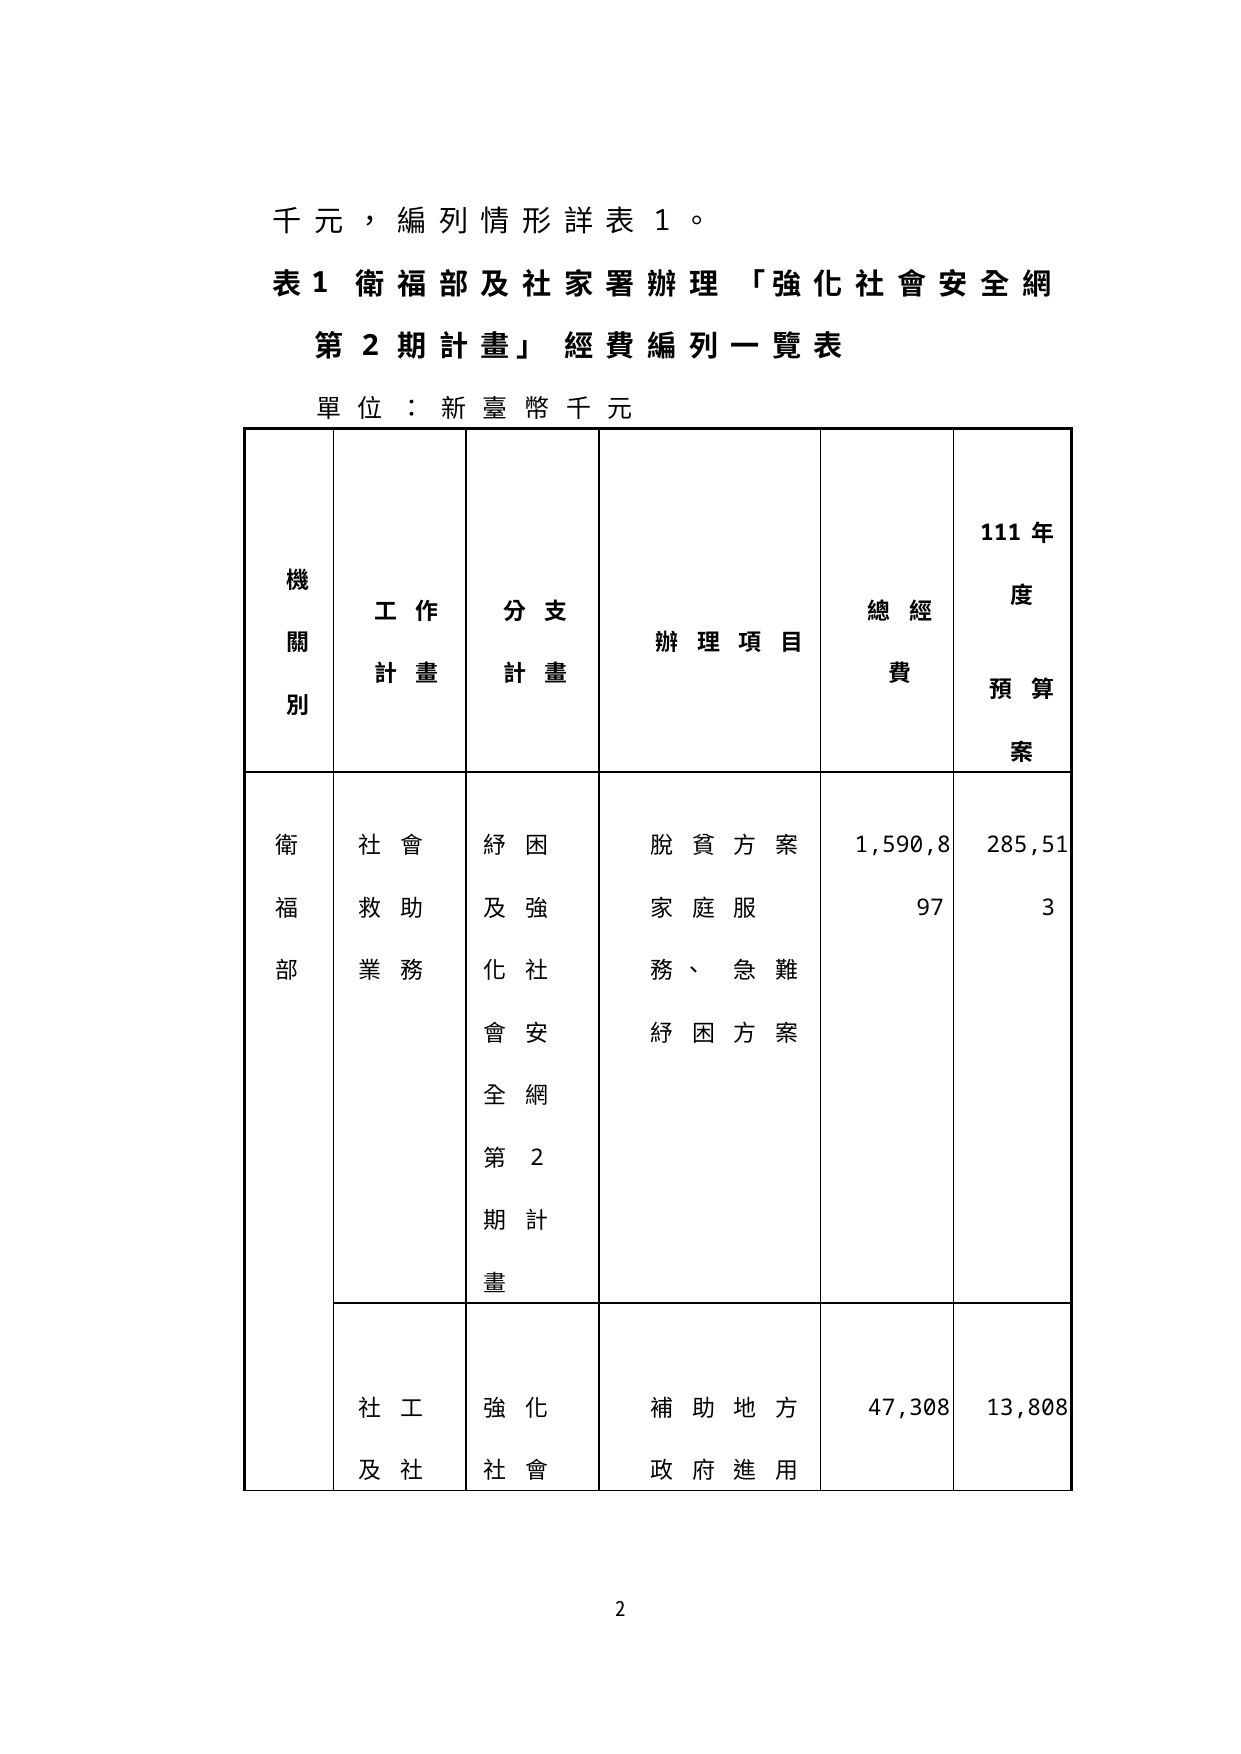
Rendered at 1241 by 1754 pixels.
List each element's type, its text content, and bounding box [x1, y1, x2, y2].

table_cell 衛福部 [246, 773, 333, 1490]
table_cell 285,513 [954, 773, 1070, 1302]
table_cell 紓困及強化社會安全網第2期計畫 [467, 773, 598, 1302]
table_cell 脫貧方案家庭服務、急難紓困方案 [600, 773, 820, 1302]
text 為建立更堅強之家庭與社區永續支持體系，行政院核定「強化社會安全網第2期計畫」，期程為110年度至114年度，總經費407億1,858萬9千元，分由衛福部、教育部、勞動部、內政部及法務部辦理，其中衛福部及社家署總經費合計273億6,699萬7千元，110年度預算數各為9億1,697萬2千元及4億2,106萬元，111年度預算案編列第2年經費24億7,127萬元及17億4,804萬3千元，編列情形詳表1。 [242, 177, 1058, 240]
table_header 機關別 [246, 430, 333, 771]
text 表1 衛福部及社家署辦理「強化社會安全網第2期計畫」經費編列一覽表 單位：新臺幣千元 [241, 240, 1058, 427]
table_header 111年度 預算案 [954, 430, 1070, 771]
table_cell 補助地方政府進用 [600, 1304, 820, 1490]
table_cell 社工及社 [334, 1304, 465, 1490]
table_header 分支計畫 [467, 430, 598, 771]
table_cell 1,590,897 [821, 773, 953, 1302]
table_cell 13,808 [954, 1304, 1070, 1490]
table_cell 47,308 [821, 1304, 953, 1490]
table_header 工作計畫 [334, 430, 465, 771]
table_cell 強化社會 [467, 1304, 598, 1490]
table_cell 社會救助業務 [334, 773, 465, 1302]
table_header 辦理項目 [600, 430, 820, 771]
table_header 總經費 [821, 430, 953, 771]
